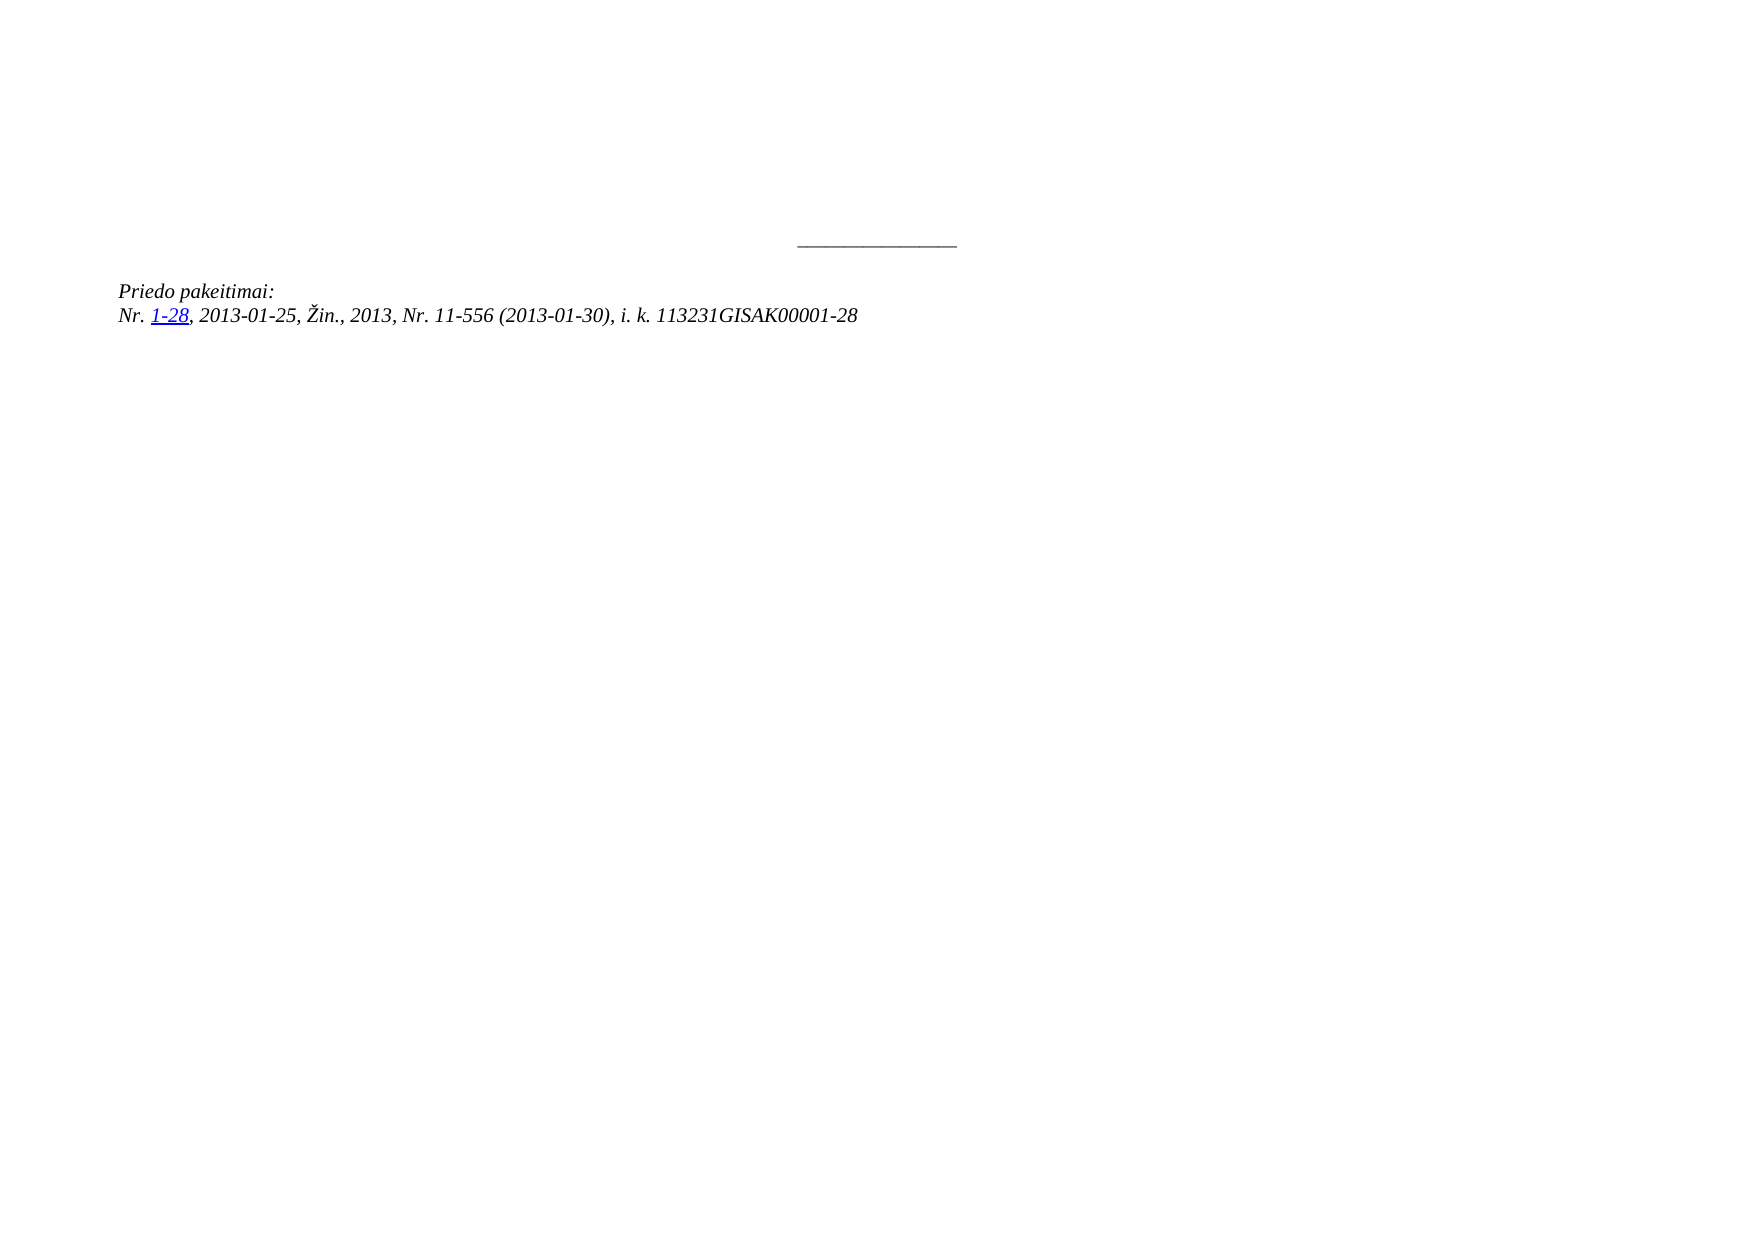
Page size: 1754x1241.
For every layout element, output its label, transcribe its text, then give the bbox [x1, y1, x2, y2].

text Priedo pakeitimai: [118, 278, 1636, 303]
text Nr. 1-28, 2013-01-25, Žin., 2013, Nr. 11-556 (2013-01-30), i. k. 113231GISAK00001-28 [118, 303, 1636, 327]
text _________________ [118, 228, 1636, 250]
